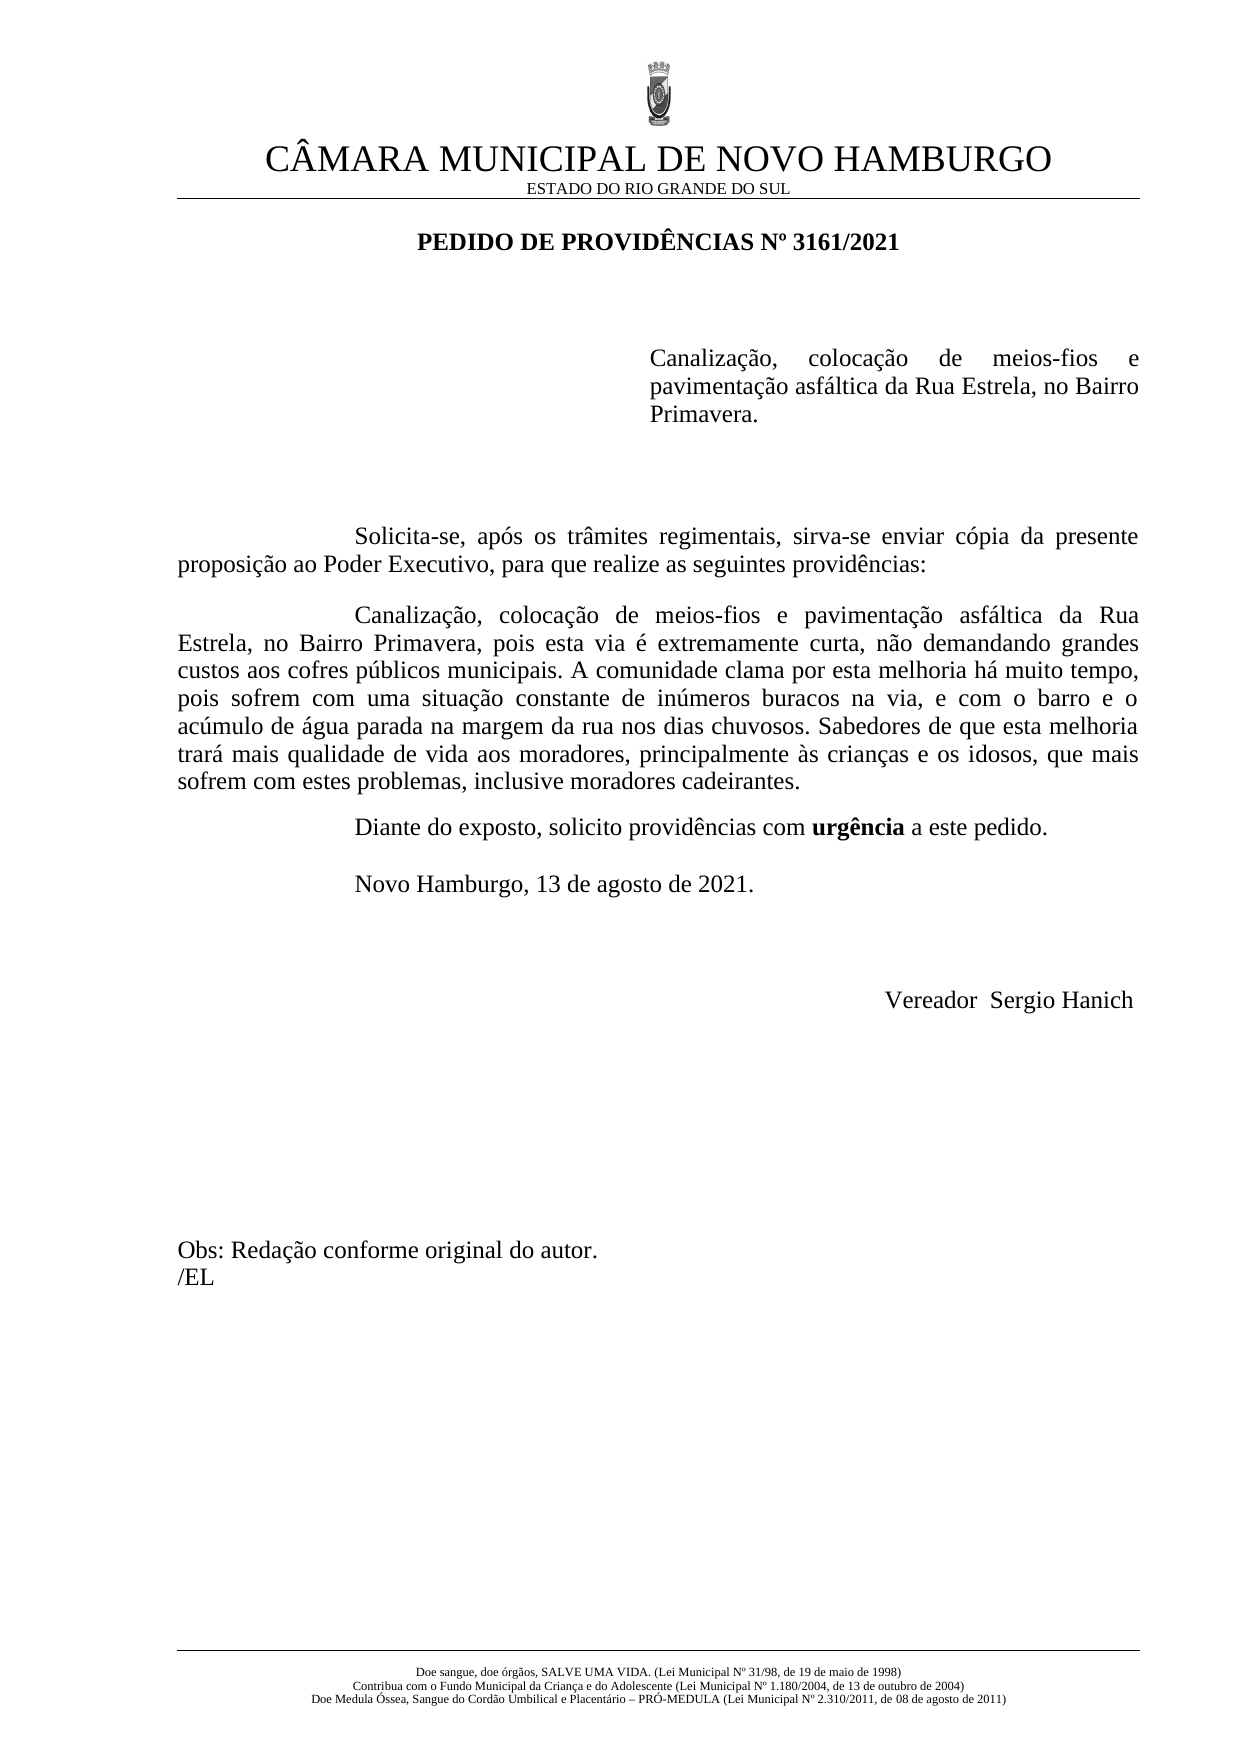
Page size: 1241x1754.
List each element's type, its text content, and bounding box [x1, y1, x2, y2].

text Obs: Redação conforme original do autor. [177, 1236, 1140, 1263]
text Solicita-se, após os trâmites regimentais, sirva-se enviar cópia da presente proposição ao Poder Executivo, para que realize as seguintes providências: [177, 522, 1140, 578]
text Canalização, colocação de meios-fios e pavimentação asfáltica da Rua Estrela, no Bairro Primavera. [649, 344, 1140, 428]
text Diante do exposto, solicito providências com urgência a este pedido. [177, 813, 1140, 841]
text Canalização, colocação de meios-fios e pavimentação asfáltica da Rua Estrela, no Bairro Primavera, pois esta via é extremamente curta, não demandando grandes custos aos cofres públicos municipais. A comunidade clama por esta melhoria há muito tempo, pois sofrem com uma situação constante de inúmeros buracos na via, e com o barro e o acúmulo de água parada na margem da rua nos dias chuvosos. Sabedores de que esta melhoria trará mais qualidade de vida aos moradores, principalmente às crianças e os idosos, que mais sofrem com estes problemas, inclusive moradores cadeirantes. [177, 601, 1140, 795]
text Novo Hamburgo, 13 de agosto de 2021. [177, 870, 1140, 898]
text Vereador Sergio Hanich [177, 986, 1140, 1014]
text PEDIDO DE PROVIDÊNCIAS Nº 3161/2021 [177, 228, 1140, 256]
text /EL [177, 1263, 1140, 1291]
